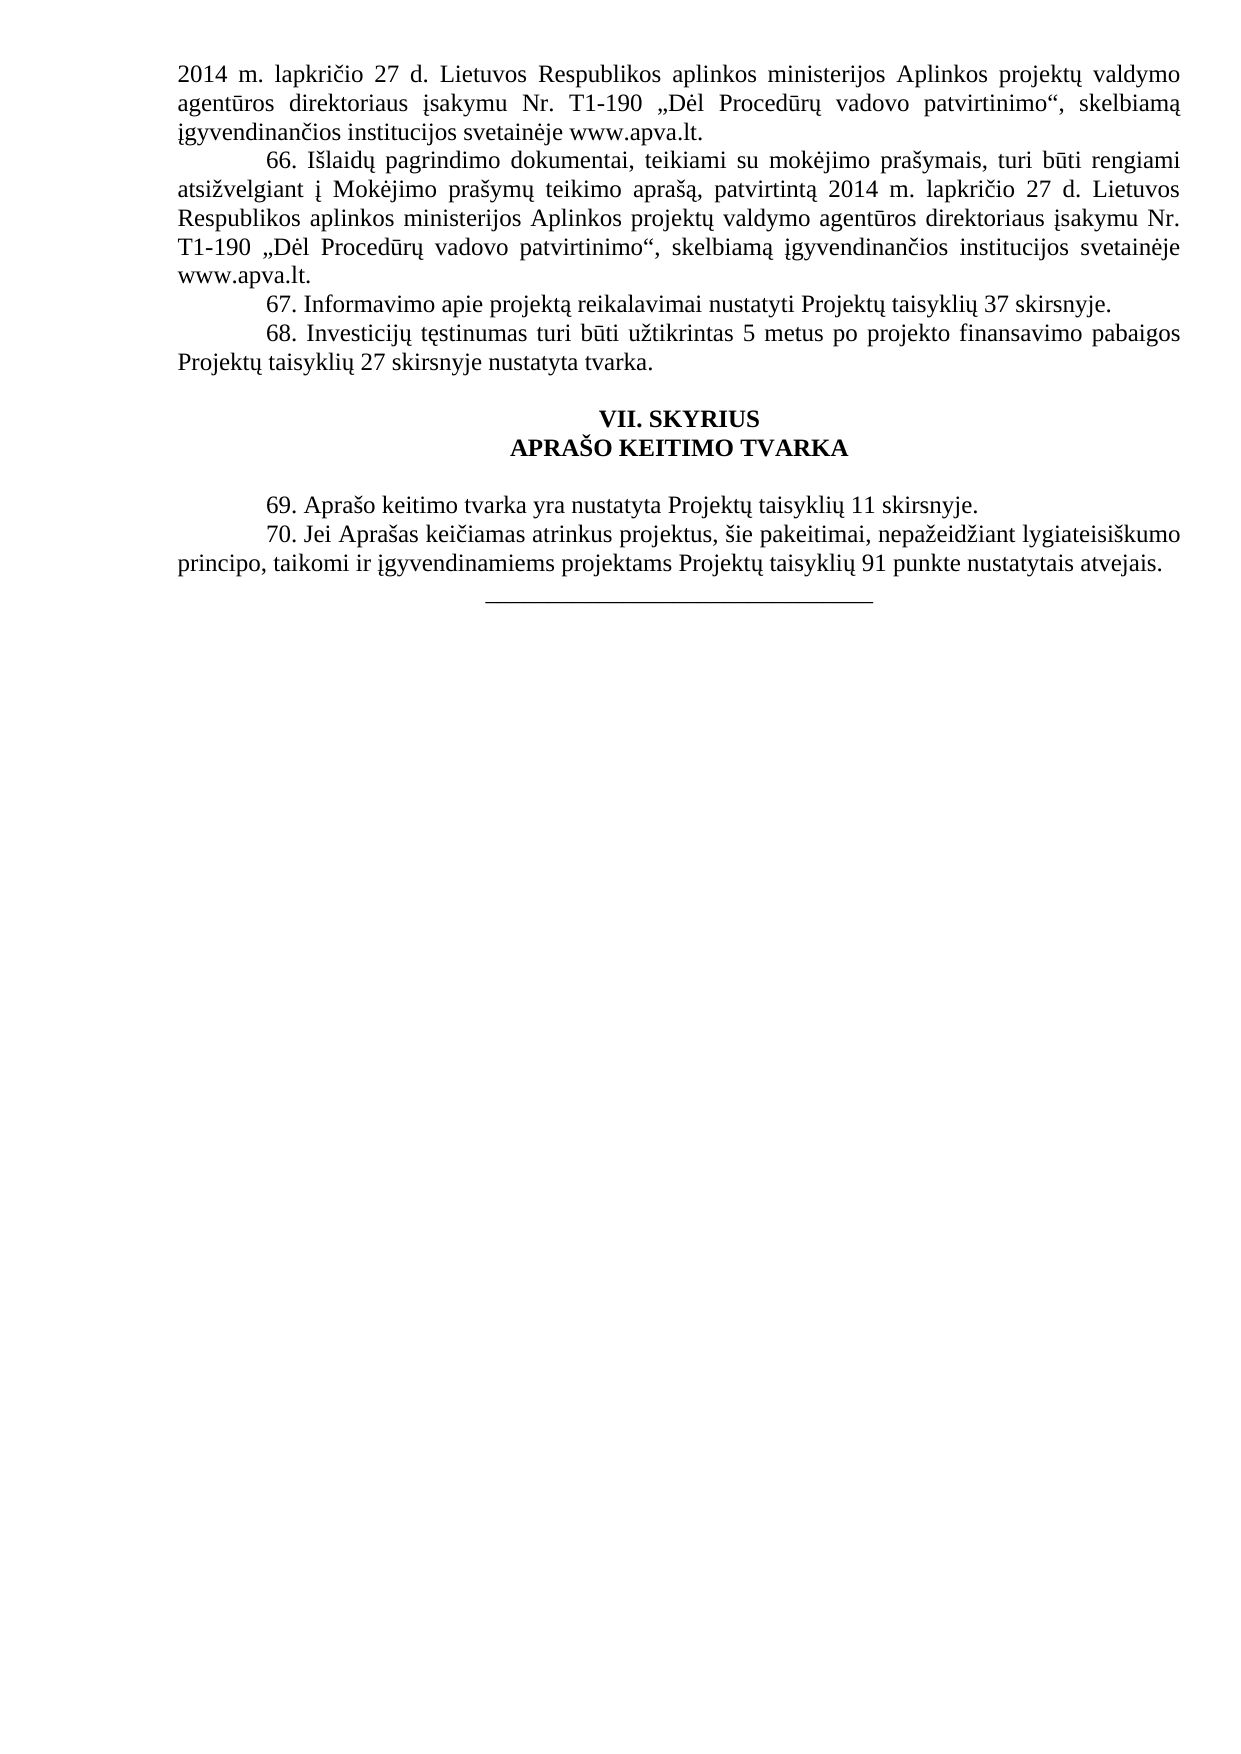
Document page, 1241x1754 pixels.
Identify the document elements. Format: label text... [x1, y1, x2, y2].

text 67. Informavimo apie projektą reikalavimai nustatyti Projektų taisyklių 37 skirsnyje. [177, 289, 1181, 318]
text 70. Jei Aprašas keičiamas atrinkus projektus, šie pakeitimai, nepažeidžiant lygiateisiškumo principo, taikomi ir įgyvendinamiems projektams Projektų taisyklių 91 punkte nustatytais atvejais. [177, 519, 1181, 577]
text VII. SKYRIUS [177, 404, 1181, 433]
text 69. Aprašo keitimo tvarka yra nustatyta Projektų taisyklių 11 skirsnyje. [177, 490, 1181, 519]
text 2014 m. lapkričio 27 d. Lietuvos Respublikos aplinkos ministerijos Aplinkos projektų valdymo agentūros direktoriaus įsakymu Nr. T1-190 „Dėl Procedūrų vadovo patvirtinimo“, skelbiamą įgyvendinančios institucijos svetainėje www.apva.lt. [177, 59, 1181, 145]
text 66. Išlaidų pagrindimo dokumentai, teikiami su mokėjimo prašymais, turi būti rengiami atsižvelgiant į Mokėjimo prašymų teikimo aprašą, patvirtintą 2014 m. lapkričio 27 d. Lietuvos Respublikos aplinkos ministerijos Aplinkos projektų valdymo agentūros direktoriaus įsakymu Nr. T1-190 „Dėl Procedūrų vadovo patvirtinimo“, skelbiamą įgyvendinančios institucijos svetainėje www.apva.lt. [177, 145, 1181, 289]
text 68. Investicijų tęstinumas turi būti užtikrintas 5 metus po projekto finansavimo pabaigos Projektų taisyklių 27 skirsnyje nustatyta tvarka. [177, 318, 1181, 375]
text _______________________________ [177, 577, 1181, 605]
text APRAŠO KEITIMO TVARKA [177, 433, 1181, 462]
